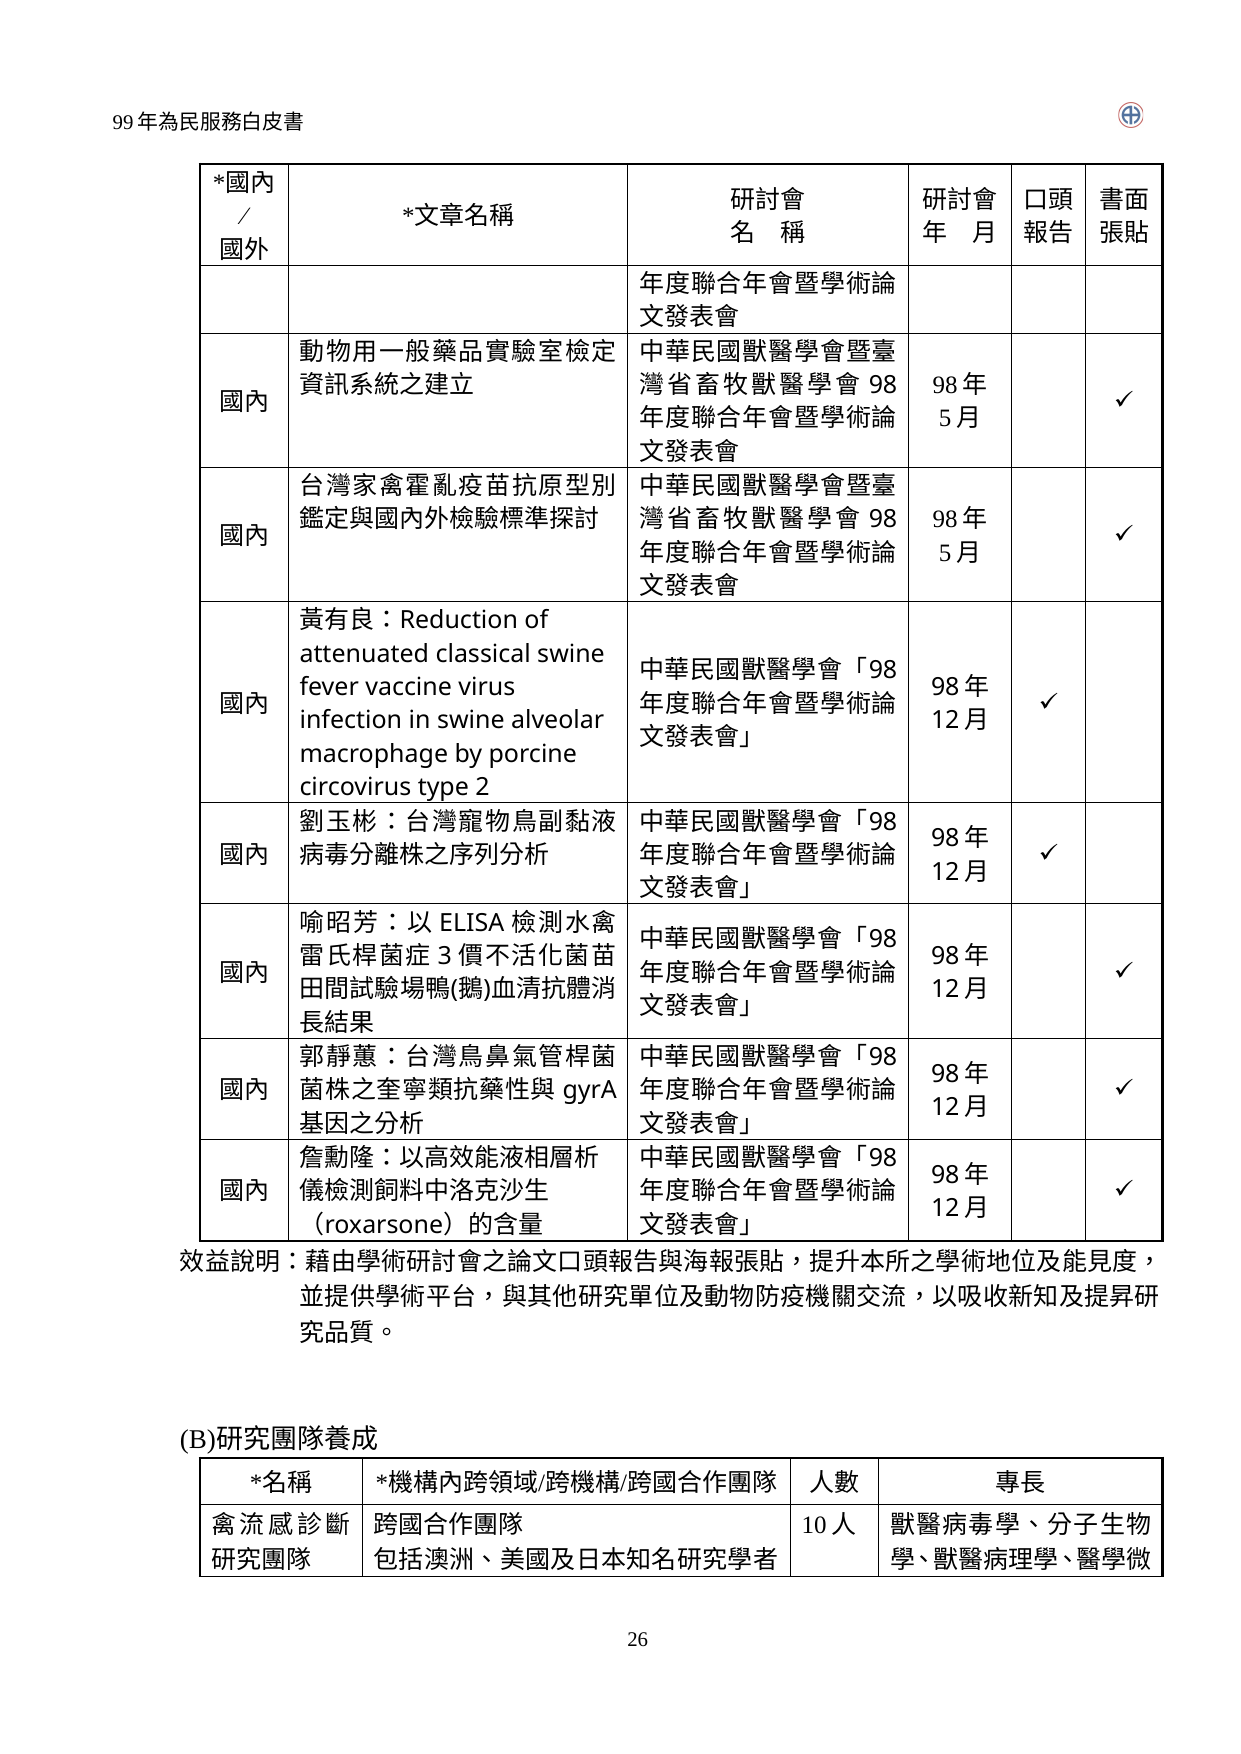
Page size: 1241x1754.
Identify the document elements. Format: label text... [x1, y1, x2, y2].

table_cell [1086, 803, 1161, 903]
table_cell 中華民國獸醫學會「98年度聯合年會暨學術論文發表會」 [628, 1039, 908, 1139]
table_header 專長 [879, 1459, 1161, 1504]
table_cell 跨國合作團隊 包括澳洲、美國及日本知名研究學者 [363, 1505, 790, 1576]
table_cell 國內 [201, 904, 288, 1038]
table_cell 98年 12月 [909, 904, 1011, 1038]
table_header *文章名稱 [289, 165, 627, 265]
table_cell 98年 5月 [909, 334, 1011, 467]
table_cell 國內 [201, 334, 288, 467]
table_cell  [1086, 468, 1161, 601]
table_cell [1012, 904, 1085, 1038]
table_cell 98年 5月 [909, 468, 1011, 601]
table_cell 劉玉彬：台灣寵物鳥副黏液病毒分離株之序列分析 [289, 803, 627, 903]
table_cell 10人 [791, 1505, 878, 1576]
table_cell 年度聯合年會暨學術論文發表會 [628, 266, 908, 332]
table_header 口頭 報告 [1012, 165, 1085, 265]
table_cell  [1086, 1140, 1161, 1240]
table_cell [201, 266, 288, 332]
table_cell 郭靜蕙：台灣鳥鼻氣管桿菌菌株之奎寧類抗藥性與gyrA基因之分析 [289, 1039, 627, 1139]
table_cell 98年 12月 [909, 1039, 1011, 1139]
table_cell 國內 [201, 803, 288, 903]
table_cell [1012, 1039, 1085, 1139]
table_cell 中華民國獸醫學會暨臺灣省畜牧獸醫學會98年度聯合年會暨學術論文發表會 [628, 468, 908, 601]
table_cell 黃有良：Reduction of attenuated classical swine fever vaccine virus infection in swine alveolar macrophage by porcine circovirus type 2 [289, 602, 627, 802]
table_cell 國內 [201, 1140, 288, 1240]
table_header *國內 ∕ 國外 [201, 165, 288, 265]
table_cell [1086, 602, 1161, 802]
table_cell [909, 266, 1011, 332]
table_cell 台灣家禽霍亂疫苗抗原型別鑑定與國內外檢驗標準探討 [289, 468, 627, 601]
table_header 人數 [791, 1459, 878, 1504]
table_header *名稱 [201, 1459, 362, 1504]
table_cell 98年 12月 [909, 1140, 1011, 1240]
table_cell 中華民國獸醫學會「98年度聯合年會暨學術論文發表會」 [628, 602, 908, 802]
table_cell [1086, 266, 1161, 332]
table_cell 動物用一般藥品實驗室檢定資訊系統之建立 [289, 334, 627, 467]
table_cell 98年 12月 [909, 803, 1011, 903]
table_cell 中華民國獸醫學會暨臺灣省畜牧獸醫學會98年度聯合年會暨學術論文發表會 [628, 334, 908, 467]
table_header *機構內跨領域/跨機構/跨國合作團隊 [363, 1459, 790, 1504]
table_cell [1012, 266, 1085, 332]
text 效益說明：藉由學術研討會之論文口頭報告與海報張貼，提升本所之學術地位及能見度，並提供學術平台，與其他研究單位及動物防疫機關交流，以吸收新知及提昇研究品質。 [179, 1242, 1162, 1348]
table_cell 中華民國獸醫學會「98年度聯合年會暨學術論文發表會」 [628, 1140, 908, 1240]
table_cell 詹勳隆：以高效能液相層析儀檢測飼料中洛克沙生（roxarsone）的含量 [289, 1140, 627, 1240]
picture [1118, 102, 1144, 128]
table_cell  [1086, 334, 1161, 467]
table_cell [289, 266, 627, 332]
table_cell 98年 12月 [909, 602, 1011, 802]
table_cell 喻昭芳：以ELISA檢測水禽雷氏桿菌症3價不活化菌苗田間試驗場鴨(鵝)血清抗體消長結果 [289, 904, 627, 1038]
table_cell 獸醫病毒學、分子生物學、獸醫病理學、醫學微 [879, 1505, 1161, 1576]
table_cell [1012, 1140, 1085, 1240]
table_cell 禽流感診斷研究團隊 [201, 1505, 362, 1576]
table_cell 中華民國獸醫學會「98年度聯合年會暨學術論文發表會」 [628, 904, 908, 1038]
table_cell [1012, 468, 1085, 601]
table_cell 國內 [201, 468, 288, 601]
text (B)研究團隊養成 [179, 1417, 1162, 1457]
table_cell 國內 [201, 602, 288, 802]
table_header 研討會 年 月 [909, 165, 1011, 265]
table_cell 中華民國獸醫學會「98年度聯合年會暨學術論文發表會」 [628, 803, 908, 903]
table_cell [1012, 334, 1085, 467]
table_cell  [1086, 1039, 1161, 1139]
table_header 書面 張貼 [1086, 165, 1161, 265]
table_cell  [1012, 602, 1085, 802]
table_cell  [1086, 904, 1161, 1038]
table_header 研討會 名 稱 [628, 165, 908, 265]
table_cell  [1012, 803, 1085, 903]
table_cell 國內 [201, 1039, 288, 1139]
